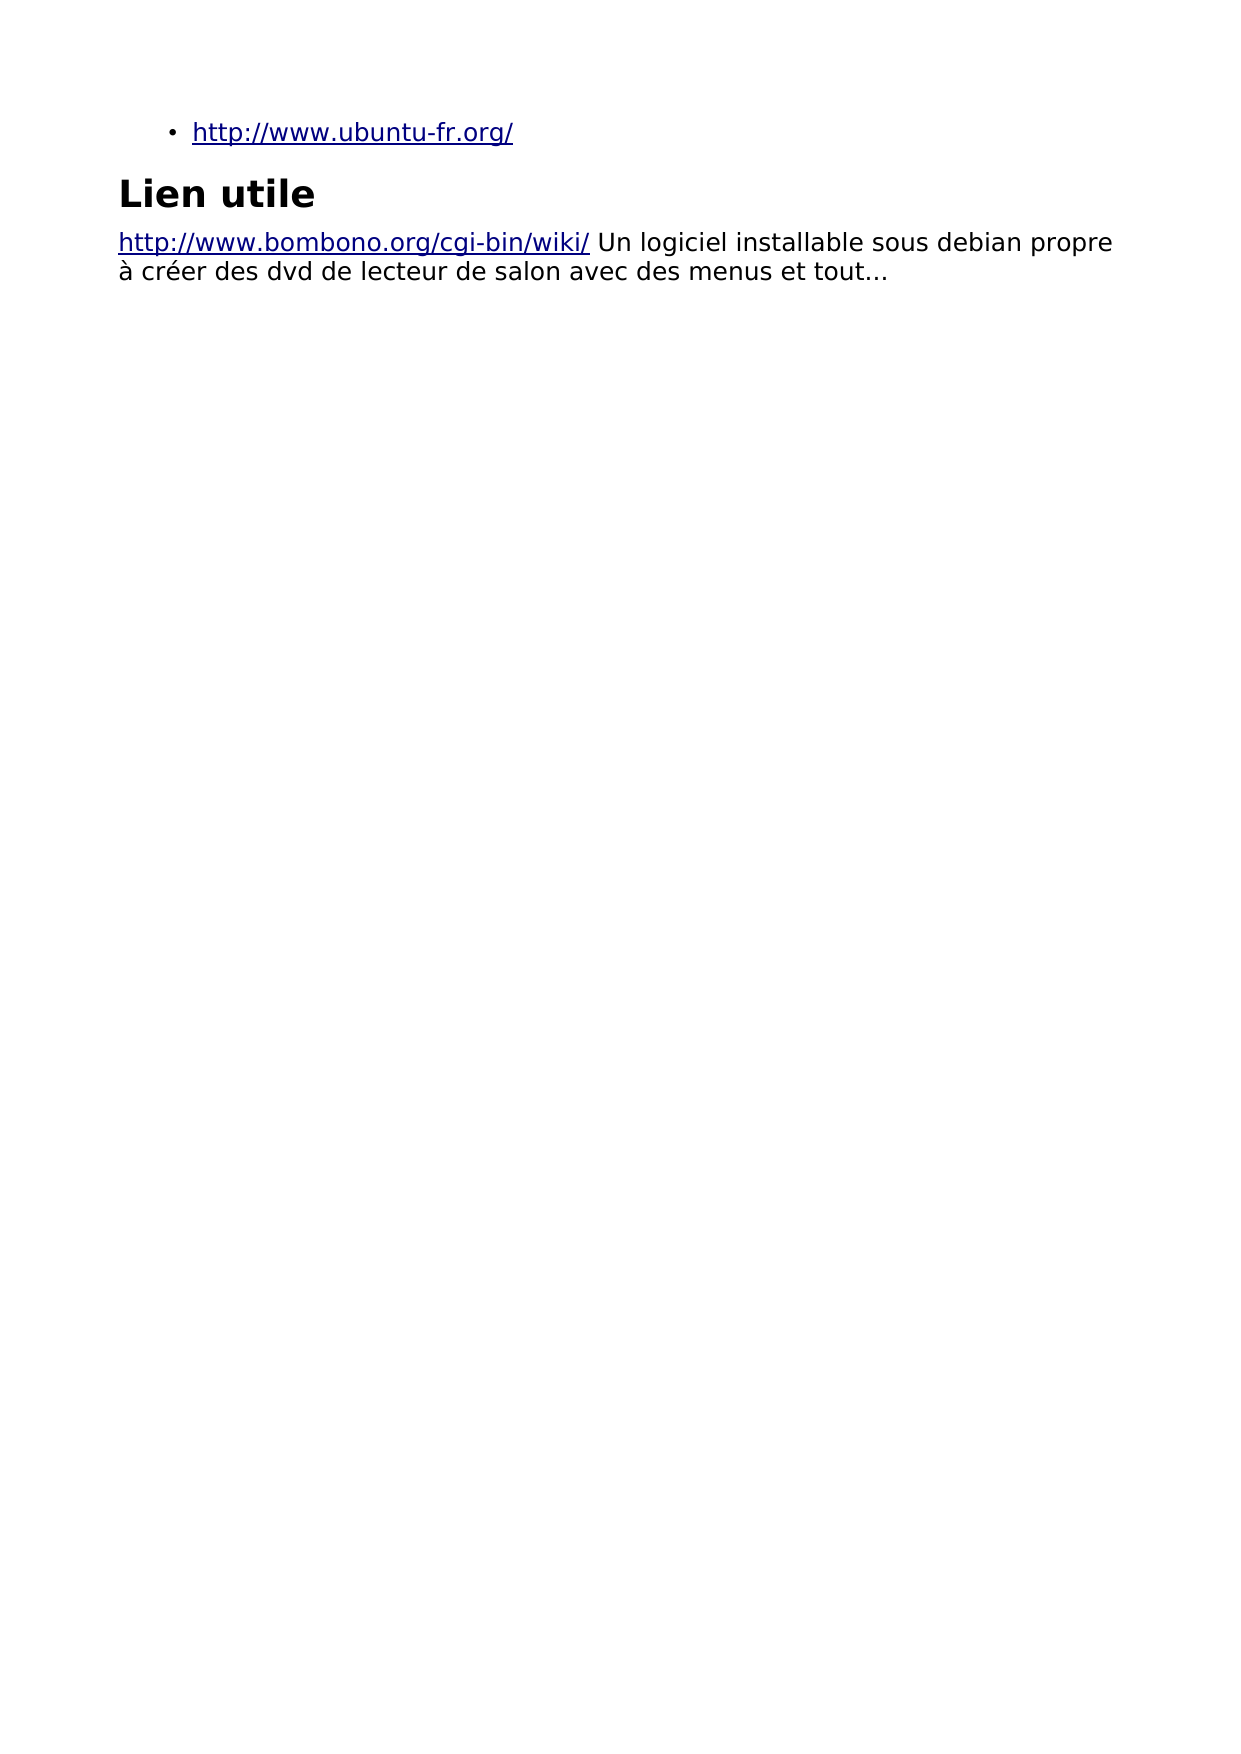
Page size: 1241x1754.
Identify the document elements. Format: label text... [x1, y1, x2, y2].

subtitle Lien utile [118, 172, 1122, 216]
list http://www.ubuntu-fr.org/ [177, 118, 1122, 147]
text http://www.bombono.org/cgi-bin/wiki/ Un logiciel installable sous debian propre à créer des dvd de lecteur de salon avec des menus et tout... [118, 228, 1122, 287]
